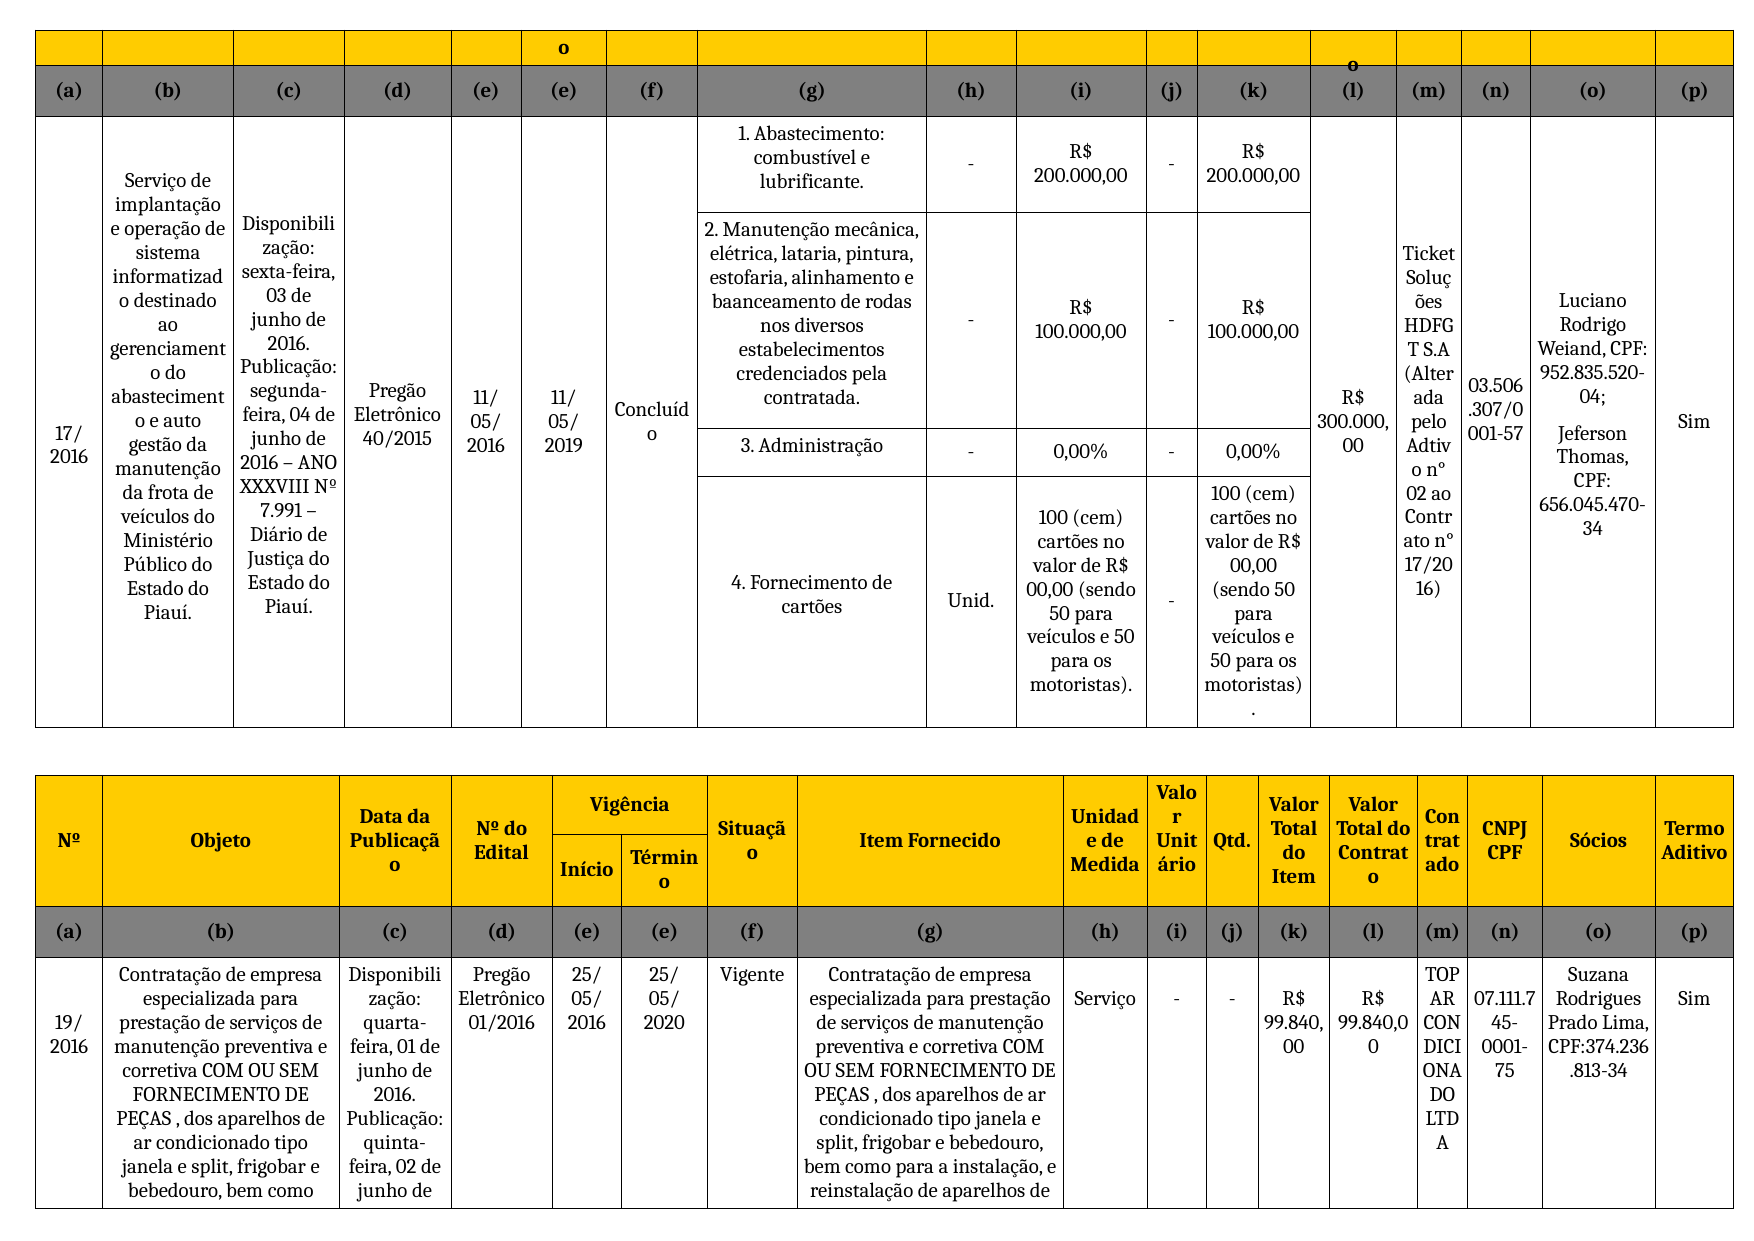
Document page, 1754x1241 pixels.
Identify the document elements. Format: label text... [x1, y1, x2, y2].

table_cell o [522, 31, 606, 65]
table_cell Contratação de empresa especializada para prestação de serviços de manutenção preventiva e corretiva COM OU SEM FORNECIMENTO DE PEÇAS , dos aparelhos de ar condicionado tipo janela e split, frigobar e bebedouro, bem como [103, 958, 339, 1208]
table_cell 17/ 2016 [36, 117, 102, 727]
table_cell (p) [1656, 66, 1733, 116]
table_cell (c) [340, 907, 451, 957]
table_cell 19/ 2016 [36, 958, 102, 1208]
table_cell (l) [1330, 907, 1417, 957]
table_cell Unid. [927, 477, 1016, 727]
table_header [1017, 31, 1146, 65]
table_header [1656, 31, 1733, 65]
table_cell (o) [1531, 66, 1655, 116]
table_cell (f) [708, 907, 797, 957]
table_cell (b) [103, 907, 339, 957]
table_cell 1. Abastecimento: combustível e lubrificante. [698, 117, 926, 212]
table_cell (n) [1462, 66, 1530, 116]
table_cell - [1147, 213, 1197, 427]
table_header [1397, 31, 1461, 65]
table_header Contratado [1418, 776, 1467, 906]
table_cell (h) [927, 66, 1016, 116]
table_cell R$ 200.000,00 [1017, 117, 1146, 212]
table_cell R$ 200.000,00 [1198, 117, 1310, 212]
table_header Sócios [1543, 776, 1655, 906]
table_cell 3. Administração [698, 429, 926, 476]
table_cell (d) [452, 907, 552, 957]
table_header Nº do Edital [452, 776, 552, 906]
table_cell Serviço [1064, 958, 1147, 1208]
table_cell Pregão Eletrônico 40/2015 [345, 117, 451, 727]
table_header Termo Aditivo [1656, 776, 1733, 906]
table_header [698, 31, 926, 65]
table_cell (n) [1468, 907, 1542, 957]
table_header Objeto [103, 776, 339, 906]
table_cell (f) [607, 66, 697, 116]
table_header Valor Total do Item [1259, 776, 1329, 906]
table_cell - [1148, 958, 1206, 1208]
table_cell R$ 100.000,00 [1017, 213, 1146, 427]
table_cell Luciano Rodrigo Weiand, CPF: 952.835.520-04; Jeferson Thomas, CPF: 656.045.470-34 [1531, 117, 1655, 727]
table_cell Início [553, 835, 621, 906]
table_header [103, 31, 233, 65]
table_cell Contratação de empresa especializada para prestação de serviços de manutenção preventiva e corretiva COM OU SEM FORNECIMENTO DE PEÇAS , dos aparelhos de ar condicionado tipo janela e split, frigobar e bebedouro, bem como para a instalação, e reinstalação de aparelhos de [798, 958, 1063, 1208]
table_cell (j) [1147, 66, 1197, 116]
table_cell Ticket Soluções HDFGT S.A (Alterada pelo Adtivo n° 02 ao Contrato n° 17/2016) [1397, 117, 1461, 727]
table_cell R$ 99.840,00 [1330, 958, 1417, 1208]
table_cell 07.111.745-0001-75 [1468, 958, 1542, 1208]
table_header [234, 31, 344, 65]
table_header CNPJ CPF [1468, 776, 1542, 906]
table_cell (d) [345, 66, 451, 116]
table_cell - [1147, 429, 1197, 476]
table_header Unidade de Medida [1064, 776, 1147, 906]
table_cell (e) [522, 66, 606, 116]
table_cell (g) [798, 907, 1063, 957]
table_cell (e) [553, 907, 621, 957]
table_header [345, 31, 451, 65]
table_header Valor Total do Contrato [1330, 776, 1417, 906]
table_cell Concluído [607, 117, 697, 727]
table_cell 25/ 05/ 2020 [622, 958, 707, 1208]
table_cell (l) [1311, 66, 1396, 116]
table_cell (a) [36, 66, 102, 116]
table_header [1531, 31, 1655, 65]
table_cell (i) [1148, 907, 1206, 957]
table_cell Sim [1656, 958, 1733, 1208]
table_header [1198, 31, 1310, 65]
table_cell (c) [234, 66, 344, 116]
table_cell (e) [452, 66, 521, 116]
table_cell - [927, 117, 1016, 212]
table_cell Disponibilização: quarta-feira, 01 de junho de 2016. Publicação: quinta-feira, 02 de junho de [340, 958, 451, 1208]
table_cell - [927, 429, 1016, 476]
table_cell R$ 99.840,00 [1259, 958, 1329, 1208]
table_cell - [927, 213, 1016, 427]
table_header Vigência [553, 776, 707, 834]
table_cell (h) [1064, 907, 1147, 957]
table_cell (j) [1207, 907, 1258, 957]
table_cell TOP AR CONDICIONADO LTDA [1418, 958, 1467, 1208]
table_cell 03.506.307/0001-57 [1462, 117, 1530, 727]
table_cell R$ 300.000,00 [1311, 117, 1396, 727]
table_cell 4. Fornecimento de cartões [698, 477, 926, 727]
table_cell 11/ 05/ 2019 [522, 117, 606, 727]
table_cell Sim [1656, 117, 1733, 727]
table_cell (a) [36, 907, 102, 957]
table_cell 100 (cem) cartões no valor de R$ 00,00 (sendo 50 para veículos e 50 para os motoristas). [1198, 477, 1310, 727]
table_cell Suzana Rodrigues Prado Lima, CPF:374.236.813-34 [1543, 958, 1655, 1208]
table_cell - [1147, 477, 1197, 727]
table_cell (o) [1543, 907, 1655, 957]
table_cell Disponibilização: sexta-feira, 03 de junho de 2016. Publicação: segunda-feira, 04 de junho de 2016 – ANO XXXVIII Nº 7.991 – Diário de Justiça do Estado do Piauí. [234, 117, 344, 727]
table_header Valor Total do Contrato [1311, 31, 1396, 65]
table_cell (m) [1397, 66, 1461, 116]
table_header Data da Publicação [340, 776, 451, 906]
table_cell (p) [1656, 907, 1733, 957]
table_cell 0,00% [1198, 429, 1310, 476]
table_cell (i) [1017, 66, 1146, 116]
table_cell Serviço de implantação e operação de sistema informatizado destinado ao gerenciamento do abastecimento e auto gestão da manutenção da frota de veículos do Ministério Público do Estado do Piauí. [103, 117, 233, 727]
table_cell 2. Manutenção mecânica, elétrica, lataria, pintura, estofaria, alinhamento e baanceamento de rodas nos diversos estabelecimentos credenciados pela contratada. [698, 213, 926, 427]
table_cell Pregão Eletrônico 01/2016 [452, 958, 552, 1208]
table_header Valor Unitário [1148, 776, 1206, 906]
table_header Item Fornecido [798, 776, 1063, 906]
table_cell 25/ 05/ 2016 [553, 958, 621, 1208]
table_cell 100 (cem) cartões no valor de R$ 00,00 (sendo 50 para veículos e 50 para os motoristas). [1017, 477, 1146, 727]
table_cell [452, 31, 521, 65]
table_cell - [1207, 958, 1258, 1208]
table_cell (k) [1198, 66, 1310, 116]
table_header Qtd. [1207, 776, 1258, 906]
table_header [36, 31, 102, 65]
table_cell Término [622, 835, 707, 906]
table_cell - [1147, 117, 1197, 212]
table_cell (e) [622, 907, 707, 957]
table_header [1462, 31, 1530, 65]
table_cell (k) [1259, 907, 1329, 957]
table_cell (g) [698, 66, 926, 116]
table_cell 11/ 05/ 2016 [452, 117, 521, 727]
table_header [1147, 31, 1197, 65]
table_cell 0,00% [1017, 429, 1146, 476]
table_header Situação [708, 776, 797, 906]
table_cell R$ 100.000,00 [1198, 213, 1310, 427]
table_cell Vigente [708, 958, 797, 1208]
table_cell (b) [103, 66, 233, 116]
table_cell (m) [1418, 907, 1467, 957]
table_header Nº [36, 776, 102, 906]
table_header [607, 31, 697, 65]
table_header [927, 31, 1016, 65]
